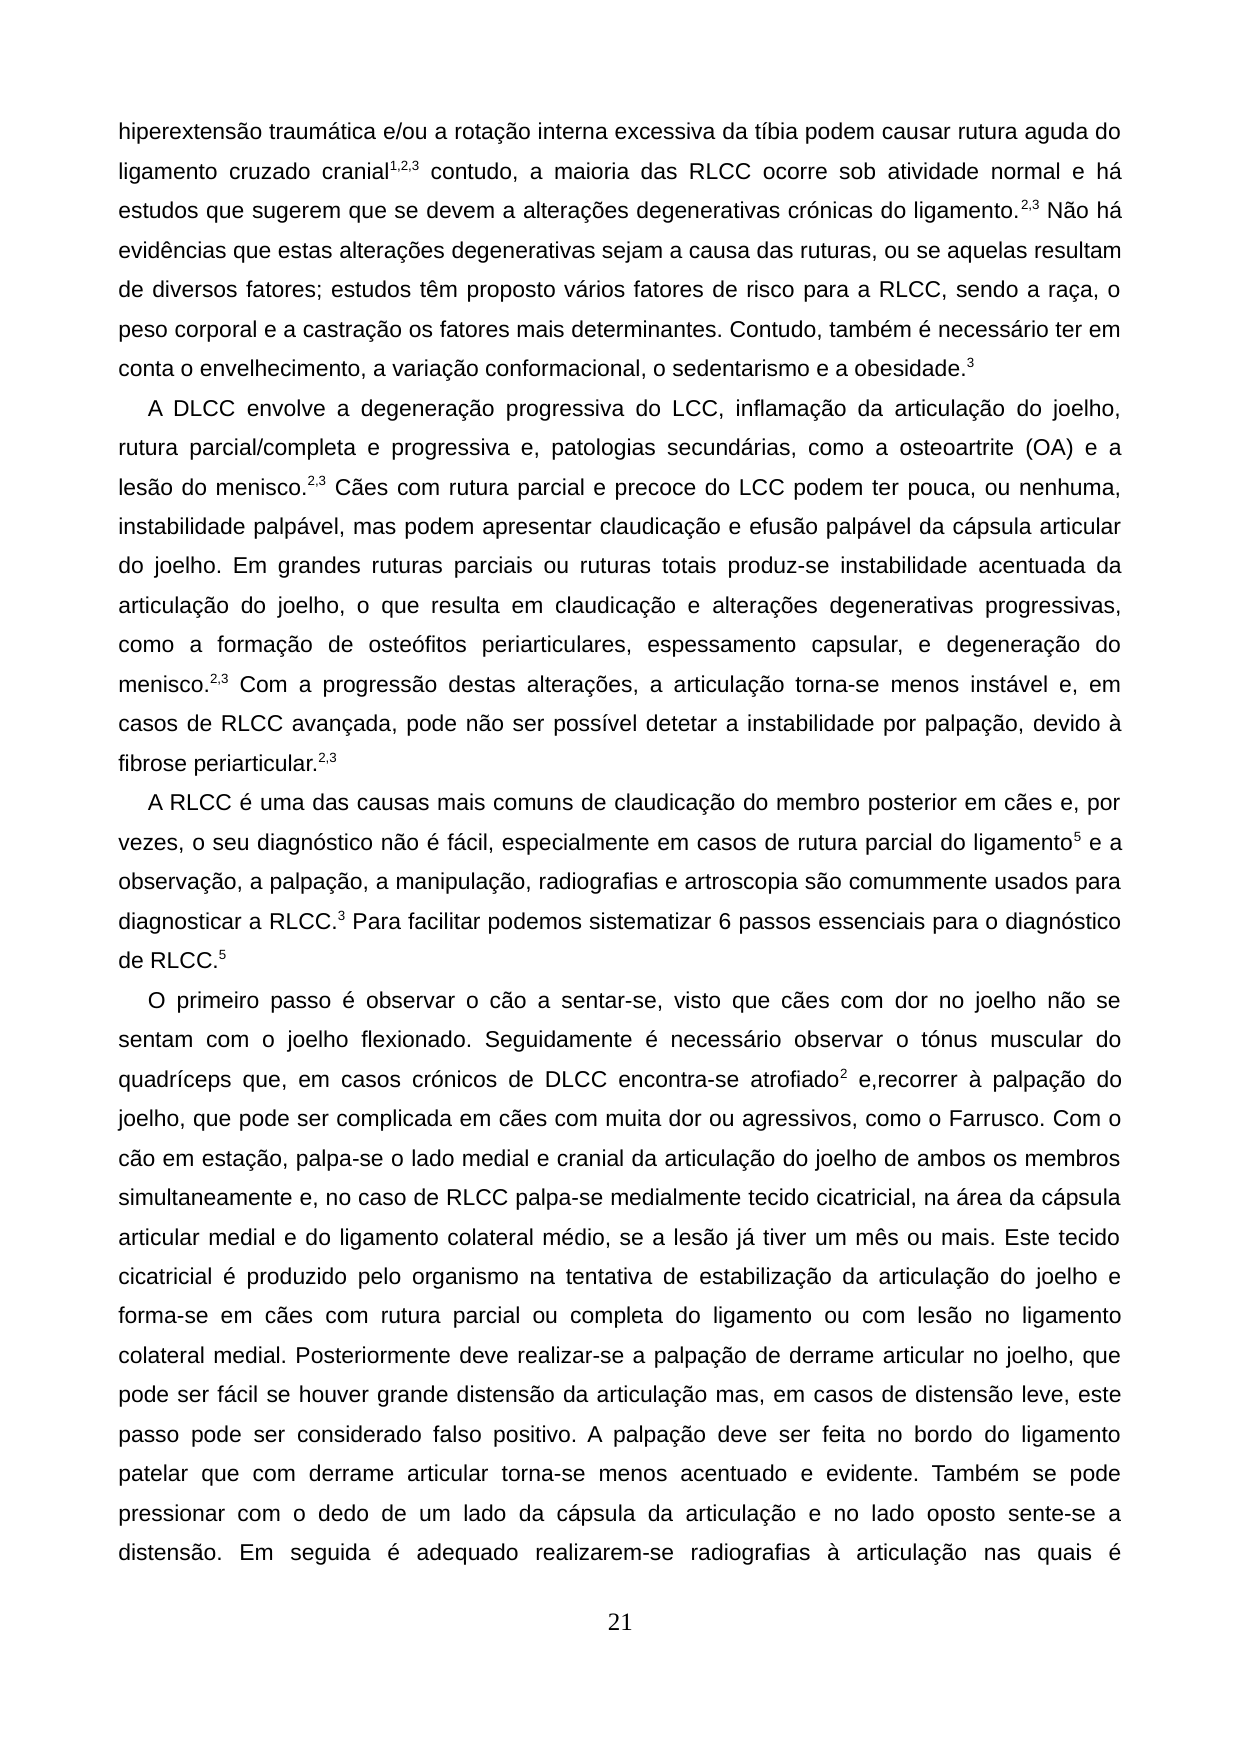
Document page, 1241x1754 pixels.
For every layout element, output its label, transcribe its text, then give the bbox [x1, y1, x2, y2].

text O primeiro passo é observar o cão a sentar-se, visto que cães com dor no joelho não se sentam com o joelho flexionado. Seguidamente é necessário observar o tónus muscular do quadríceps que, em casos crónicos de DLCC encontra-se atrofiado2 e,recorrer à palpação do joelho, que pode ser complicada em cães com muita dor ou agressivos, como o Farrusco. Com o cão em estação, palpa-se o lado medial e cranial da articulação do joelho de ambos os membros simultaneamente e, no caso de RLCC palpa-se medialmente tecido cicatricial, na área da cápsula articular medial e do ligamento colateral médio, se a lesão já tiver um mês ou mais. Este tecido cicatricial é produzido pelo organismo na tentativa de estabilização da articulação do joelho e forma-se em cães com rutura parcial ou completa do ligamento ou com lesão no ligamento colateral medial. Posteriormente deve realizar-se a palpação de derrame articular no joelho, que pode ser fácil se houver grande distensão da articulação mas, em casos de distensão leve, este passo pode ser considerado falso positivo. A palpação deve ser feita no bordo do ligamento patelar que com derrame articular torna-se menos acentuado e evidente. Também se pode pressionar com o dedo de um lado da cápsula da articulação e no lado oposto sente-se a distensão. Em seguida é adequado realizarem-se radiografias à articulação nas quais é [118, 987, 1122, 1566]
text A DLCC envolve a degeneração progressiva do LCC, inflamação da articulação do joelho, rutura parcial/completa e progressiva e, patologias secundárias, como a osteoartrite (OA) e a lesão do menisco.2,3 Cães com rutura parcial e precoce do LCC podem ter pouca, ou nenhuma, instabilidade palpável, mas podem apresentar claudicação e efusão palpável da cápsula articular do joelho. Em grandes ruturas parciais ou ruturas totais produz-se instabilidade acentuada da articulação do joelho, o que resulta em claudicação e alterações degenerativas progressivas, como a formação de osteófitos periarticulares, espessamento capsular, e degeneração do menisco.2,3 Com a progressão destas alterações, a articulação torna-se menos instável e, em casos de RLCC avançada, pode não ser possível detetar a instabilidade por palpação, devido à fibrose periarticular.2,3 [118, 394, 1122, 776]
text hiperextensão traumática e/ou a rotação interna excessiva da tíbia podem causar rutura aguda do ligamento cruzado cranial1,2,3 contudo, a maioria das RLCC ocorre sob atividade normal e há estudos que sugerem que se devem a alterações degenerativas crónicas do ligamento.2,3 Não há evidências que estas alterações degenerativas sejam a causa das ruturas, ou se aquelas resultam de diversos fatores; estudos têm proposto vários fatores de risco para a RLCC, sendo a raça, o peso corporal e a castração os fatores mais determinantes. Contudo, também é necessário ter em conta o envelhecimento, a variação conformacional, o sedentarismo e a obesidade.3 [118, 118, 1122, 381]
text A RLCC é uma das causas mais comuns de claudicação do membro posterior em cães e, por vezes, o seu diagnóstico não é fácil, especialmente em casos de rutura parcial do ligamento5 e a observação, a palpação, a manipulação, radiografias e artroscopia são comummente usados para diagnosticar a RLCC.3 Para facilitar podemos sistematizar 6 passos essenciais para o diagnóstico de RLCC.5 [118, 789, 1122, 973]
